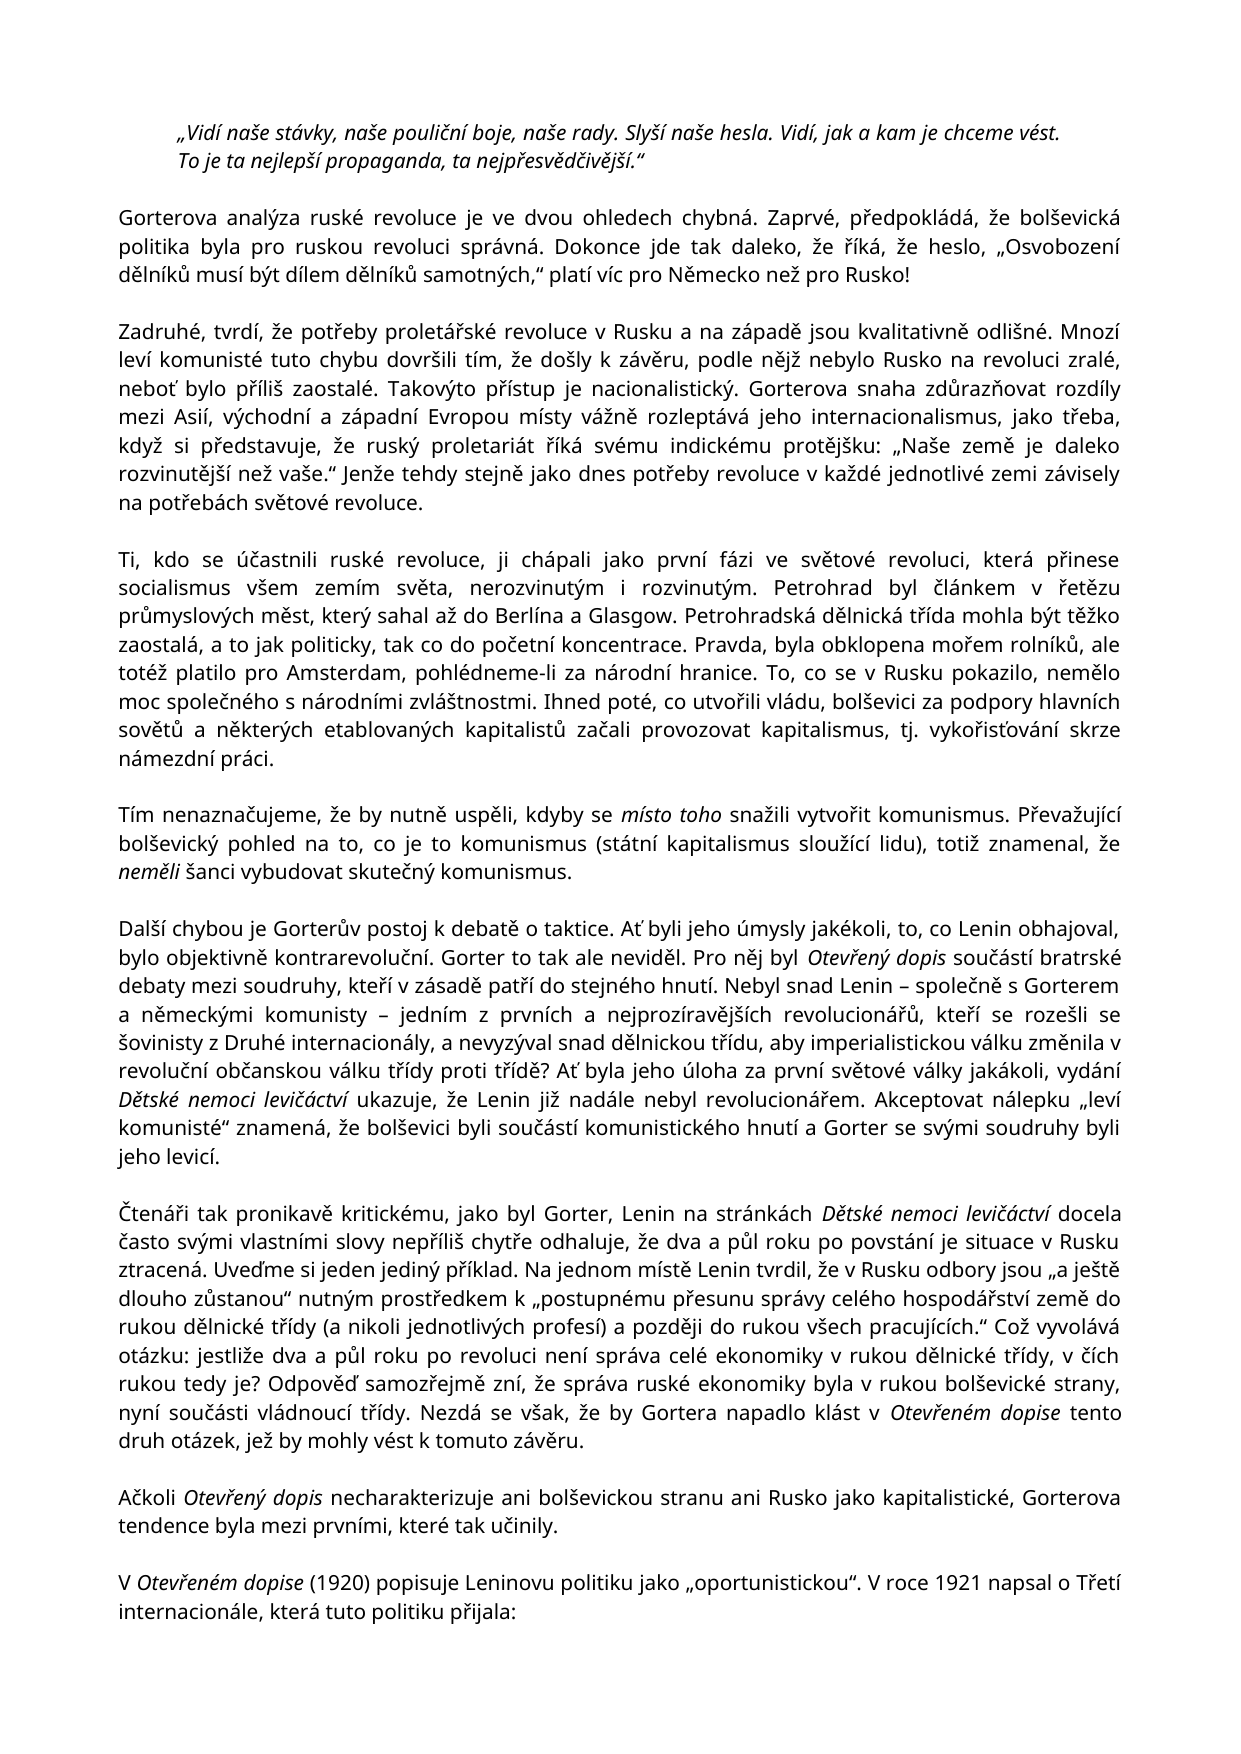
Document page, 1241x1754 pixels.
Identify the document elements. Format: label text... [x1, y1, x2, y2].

text Zadruhé, tvrdí, že potřeby proletářské revoluce v Rusku a na západě jsou kvalitativně odlišné. Mnozí leví komunisté tuto chybu dovršili tím, že došly k závěru, podle nějž nebylo Rusko na revoluci zralé, neboť bylo příliš zaostalé. Takovýto přístup je nacionalistický. Gorterova snaha zdůrazňovat rozdíly mezi Asií, východní a západní Evropou místy vážně rozleptává jeho internacionalismus, jako třeba, když si představuje, že ruský proletariát říká svému indickému protějšku: „Naše země je daleko rozvinutější než vaše.“ Jenže tehdy stejně jako dnes potřeby revoluce v každé jednotlivé zemi závisely na potřebách světové revoluce. [118, 317, 1122, 516]
text „Vidí naše stávky, naše pouliční boje, naše rady. Slyší naše hesla. Vidí, jak a kam je chceme vést. To je ta nejlepší propaganda, ta nejpřesvědčivější.“ [177, 118, 1066, 175]
text Gorterova analýza ruské revoluce je ve dvou ohledech chybná. Zaprvé, předpokládá, že bolševická politika byla pro ruskou revoluci správná. Dokonce jde tak daleko, že říká, že heslo, „Osvobození dělníků musí být dílem dělníků samotných,“ platí víc pro Německo než pro Rusko! [118, 203, 1122, 289]
text Ačkoli Otevřený dopis necharakterizuje ani bolševickou stranu ani Rusko jako kapitalistické, Gorterova tendence byla mezi prvními, které tak učinily. [118, 1483, 1122, 1540]
text V Otevřeném dopise (1920) popisuje Leninovu politiku jako „oportunistickou“. V roce 1921 napsal o Třetí internacionále, která tuto politiku přijala: [118, 1568, 1122, 1625]
text Ti, kdo se účastnili ruské revoluce, ji chápali jako první fázi ve světové revoluci, která přinese socialismus všem zemím světa, nerozvinutým i rozvinutým. Petrohrad byl článkem v řetězu průmyslových měst, který sahal až do Berlína a Glasgow. Petrohradská dělnická třída mohla být těžko zaostalá, a to jak politicky, tak co do početní koncentrace. Pravda, byla obklopena mořem rolníků, ale totéž platilo pro Amsterdam, pohlédneme-li za národní hranice. To, co se v Rusku pokazilo, nemělo moc společného s národními zvláštnostmi. Ihned poté, co utvořili vládu, bolševici za podpory hlavních sovětů a některých etablovaných kapitalistů začali provozovat kapitalismus, tj. vykořisťování skrze námezdní práci. [118, 545, 1122, 772]
text Tím nenaznačujeme, že by nutně uspěli, kdyby se místo toho snažili vytvořit komunismus. Převažující bolševický pohled na to, co je to komunismus (státní kapitalismus sloužící lidu), totiž znamenal, že neměli šanci vybudovat skutečný komunismus. [118, 801, 1122, 886]
text Další chybou je Gorterův postoj k debatě o taktice. Ať byli jeho úmysly jakékoli, to, co Lenin obhajoval, bylo objektivně kontrarevoluční. Gorter to tak ale neviděl. Pro něj byl Otevřený dopis součástí bratrské debaty mezi soudruhy, kteří v zásadě patří do stejného hnutí. Nebyl snad Lenin – společně s Gorterem a německými komunisty – jedním z prvních a nejprozíravějších revolucionářů, kteří se rozešli se šovinisty z Druhé internacionály, a nevyzýval snad dělnickou třídu, aby imperialistickou válku změnila v revoluční občanskou válku třídy proti třídě? Ať byla jeho úloha za první světové války jakákoli, vydání Dětské nemoci levičáctví ukazuje, že Lenin již nadále nebyl revolucionářem. Akceptovat nálepku „leví komunisté“ znamená, že bolševici byli součástí komunistického hnutí a Gorter se svými soudruhy byli jeho levicí. [118, 914, 1122, 1170]
text Čtenáři tak pronikavě kritickému, jako byl Gorter, Lenin na stránkách Dětské nemoci levičáctví docela často svými vlastními slovy nepříliš chytře odhaluje, že dva a půl roku po povstání je situace v Rusku ztracená. Uveďme si jeden jediný příklad. Na jednom místě Lenin tvrdil, že v Rusku odbory jsou „a ještě dlouho zůstanou“ nutným prostředkem k „postupnému přesunu správy celého hospodářství země do rukou dělnické třídy (a nikoli jednotlivých profesí) a později do rukou všech pracujících.“ Což vyvolává otázku: jestliže dva a půl roku po revoluci není správa celé ekonomiky v rukou dělnické třídy, v čích rukou tedy je? Odpověď samozřejmě zní, že správa ruské ekonomiky byla v rukou bolševické strany, nyní součásti vládnoucí třídy. Nezdá se však, že by Gortera napadlo klást v Otevřeném dopise tento druh otázek, jež by mohly vést k tomuto závěru. [118, 1199, 1122, 1455]
